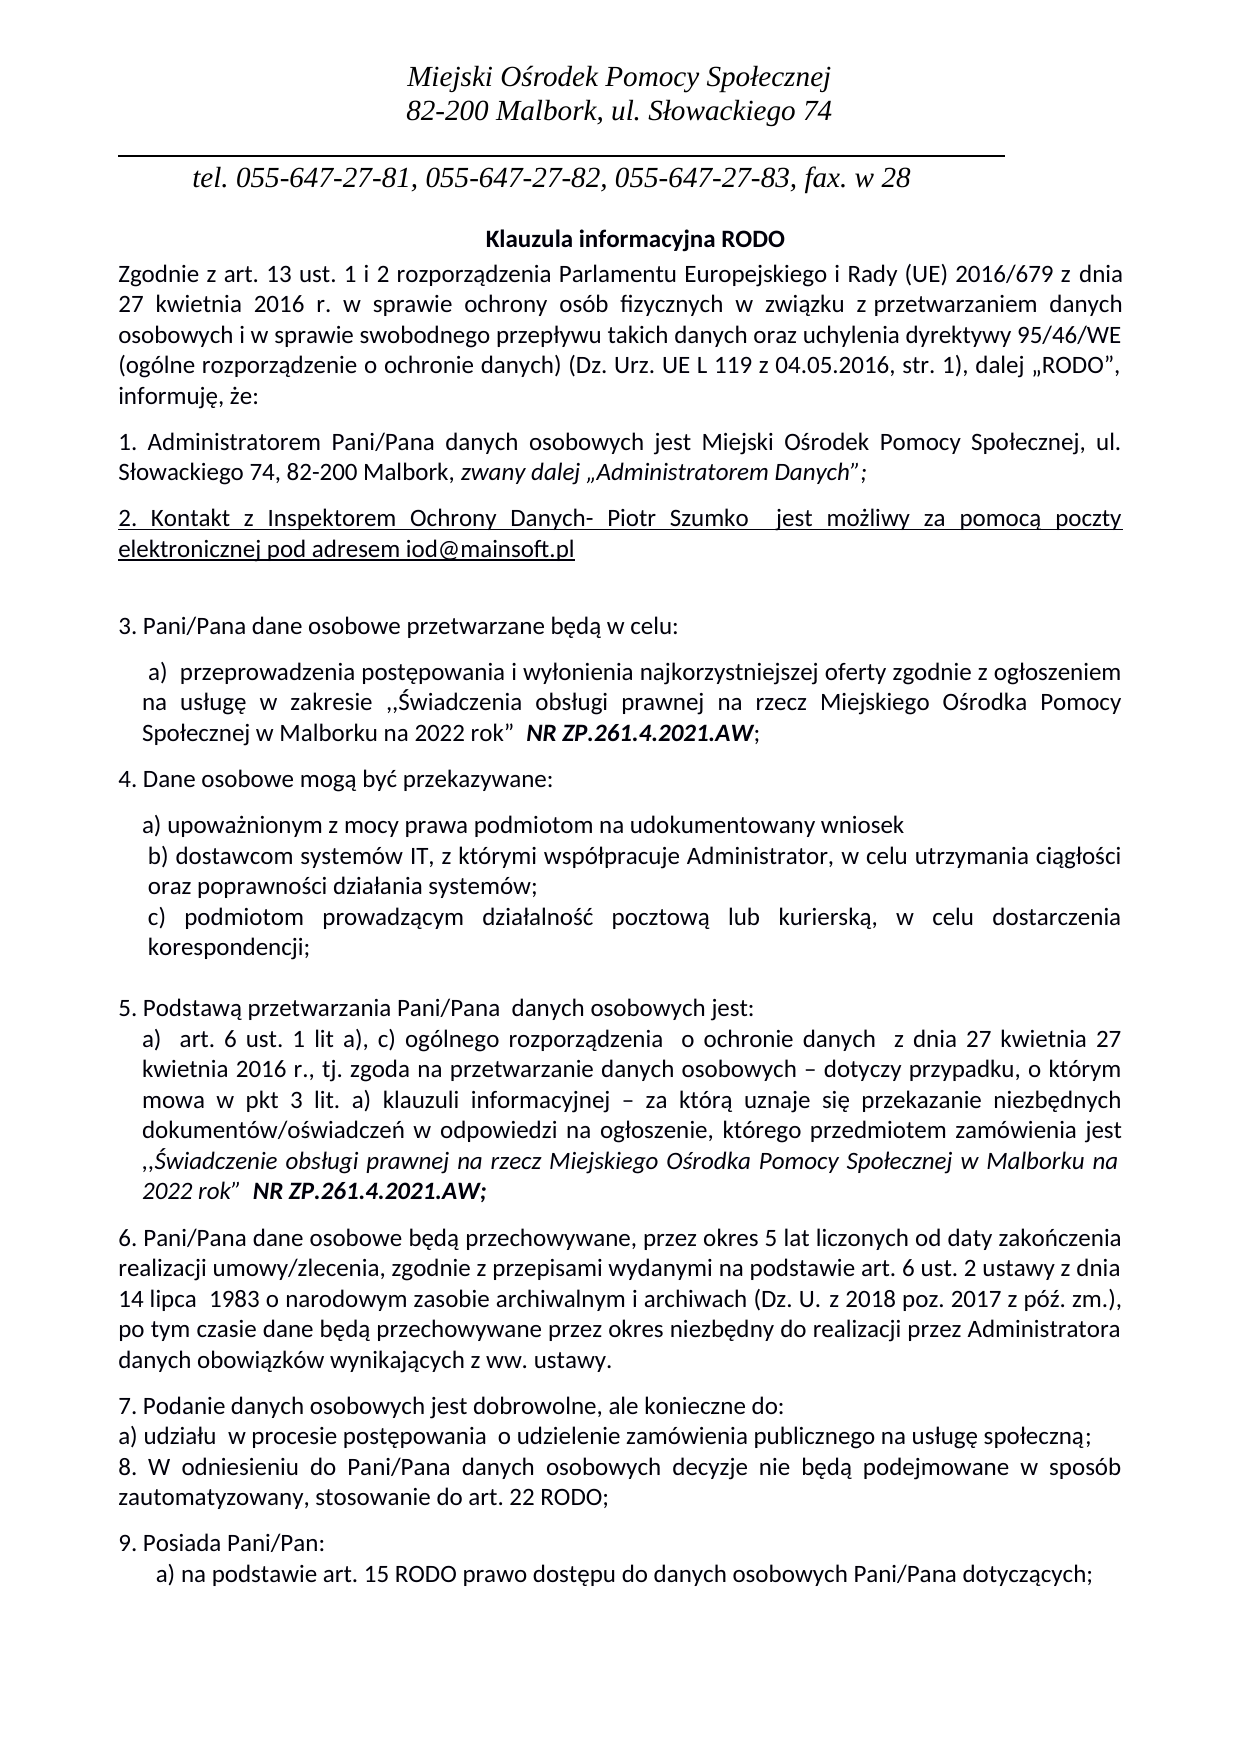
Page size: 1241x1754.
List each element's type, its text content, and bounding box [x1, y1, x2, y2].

list 9. Posiada Pani/Pan: [118, 1528, 1123, 1558]
list a) przeprowadzenia postępowania i wyłonienia najkorzystniejszej oferty zgodnie z ogłoszeniem na usługę w zakresie ,,Świadczenia obsługi prawnej na rzecz Miejskiego Ośrodka Pomocy Społecznej w Malborku na 2022 rok” nr ZP.261.4.2021.AW; [142, 656, 1123, 747]
list Zgodnie z art. 13 ust. 1 i 2 rozporządzenia Parlamentu Europejskiego i Rady (UE) 2016/679 z dnia 27 kwietnia 2016 r. w sprawie ochrony osób fizycznych w związku z przetwarzaniem danych osobowych i w sprawie swobodnego przepływu takich danych oraz uchylenia dyrektywy 95/46/WE (ogólne rozporządzenie o ochronie danych) (Dz. Urz. UE L 119 z 04.05.2016, str. 1), dalej „RODO”, informuję, że: [118, 258, 1123, 410]
list c) podmiotom prowadzącym działalność pocztową lub kurierską, w celu dostarczenia korespondencji; [148, 901, 1123, 962]
list 7. Podanie danych osobowych jest dobrowolne, ale konieczne do: [118, 1390, 1123, 1420]
list b) dostawcom systemów IT, z którymi współpracuje Administrator, w celu utrzymania ciągłości oraz poprawności działania systemów; [148, 840, 1123, 901]
list a) upoważnionym z mocy prawa podmiotom na udokumentowany wniosek [142, 809, 1123, 840]
list 5. Podstawą przetwarzania Pani/Pana danych osobowych jest: [118, 992, 1123, 1023]
list 6. Pani/Pana dane osobowe będą przechowywane, przez okres 5 lat liczonych od daty zakończenia realizacji umowy/zlecenia, zgodnie z przepisami wydanymi na podstawie art. 6 ust. 2 ustawy z dnia 14 lipca 1983 o narodowym zasobie archiwalnym i archiwach (Dz. U. Z 2018 poz. 2017 z póź. zm.), po tym czasie dane będą przechowywane przez okres niezbędny do realizacji przez Administratora danych obowiązków wynikających z ww. ustawy. [118, 1222, 1123, 1374]
list 3. Pani/Pana dane osobowe przetwarzane będą w celu: [118, 610, 1123, 640]
list a) na podstawie art. 15 RODO prawo dostępu do danych osobowych Pani/Pana dotyczących; [156, 1558, 1123, 1589]
list 4. Dane osobowe mogą być przekazywane: [118, 763, 1123, 794]
list a) udziału w procesie postępowania o udzielenie zamówienia publicznego na usługę społeczną; [118, 1420, 1123, 1451]
list 8. W odniesieniu do Pani/Pana danych osobowych decyzje nie będą podejmowane w sposób zautomatyzowany, stosowanie do art. 22 RODO; [118, 1451, 1123, 1512]
list 2. Kontakt z Inspektorem Ochrony Danych- Piotr Szumko jest możliwy za pomocą poczty [118, 503, 1123, 529]
list 1. Administratorem Pani/Pana danych osobowych jest Miejski Ośrodek Pomocy Społecznej, ul. Słowackiego 74, 82-200 Malbork, zwany dalej „Administratorem Danych”; [118, 426, 1123, 487]
list a) art. 6 ust. 1 lit a), c) ogólnego rozporządzenia o ochronie danych z dnia 27 kwietnia 27 kwietnia 2016 r., tj. zgoda na przetwarzanie danych osobowych – dotyczy przypadku, o którym mowa w pkt 3 lit. a) klauzuli informacyjnej – za którą uznaje się przekazanie niezbędnych dokumentów/oświadczeń w odpowiedzi na ogłoszenie, którego przedmiotem zamówienia jest ,,Świadczenie obsługi prawnej na rzecz Miejskiego Ośrodka Pomocy Społecznej w Malborku na 2022 rok” nr ZP.261.4.2021.AW; [142, 1023, 1123, 1206]
list elektronicznej pod adresem iod@mainsoft.pl [118, 530, 1123, 564]
list Klauzula informacyjna RODO [148, 223, 1123, 253]
